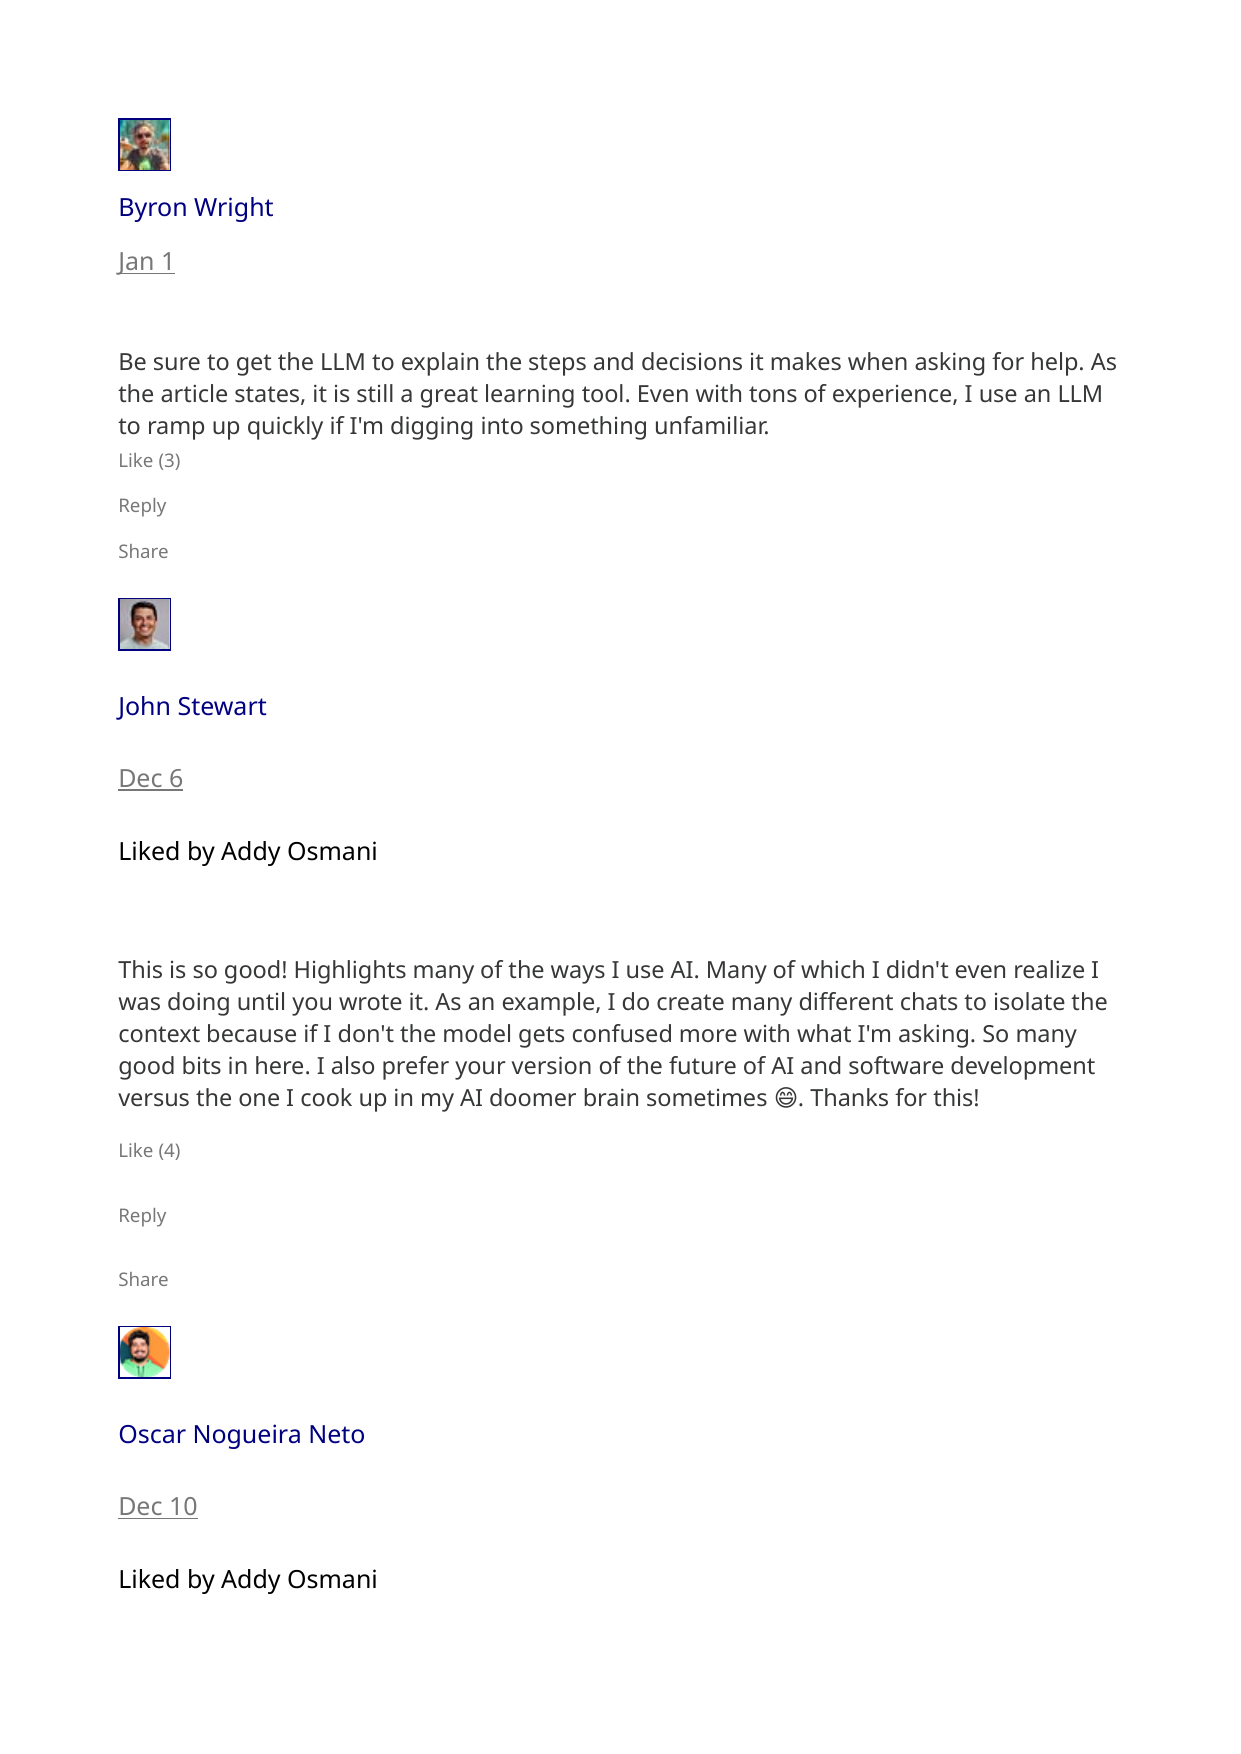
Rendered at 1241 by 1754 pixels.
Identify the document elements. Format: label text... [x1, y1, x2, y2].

text Like (4) [118, 1132, 1122, 1163]
text Be sure to get the LLM to explain the steps and decisions it makes when asking for help. As the article states, it is still a great learning tool. Even with tons of experience, I use an LLM to ramp up quickly if I'm digging into something unfamiliar. [118, 345, 1122, 441]
picture [120, 1327, 170, 1377]
text Byron Wright [118, 190, 1122, 224]
text Dec 6 [118, 761, 1122, 795]
text Share [118, 1261, 1122, 1292]
text Dec 10 [118, 1489, 1122, 1523]
text Like (3) [118, 441, 1122, 472]
text Share [118, 533, 1122, 564]
text Liked by Addy Osmani [118, 1561, 1122, 1595]
text Oscar Nogueira Neto [118, 1416, 1122, 1450]
picture [120, 120, 170, 170]
picture [120, 599, 170, 649]
text Liked by Addy Osmani [118, 833, 1122, 867]
text Jan 1 [118, 244, 1122, 278]
text Reply [118, 1196, 1122, 1228]
text John Stewart [118, 688, 1122, 722]
text This is so good! Highlights many of the ways I use AI. Many of which I didn't even realize I was doing until you wrote it. As an example, I do create many different chats to isolate the context because if I don't the model gets confused more with what I'm asking. So many good bits in here. I also prefer your version of the future of AI and software development versus the one I cook up in my AI doomer brain sometimes 😄. Thanks for this! [118, 953, 1122, 1113]
text Reply [118, 487, 1122, 518]
